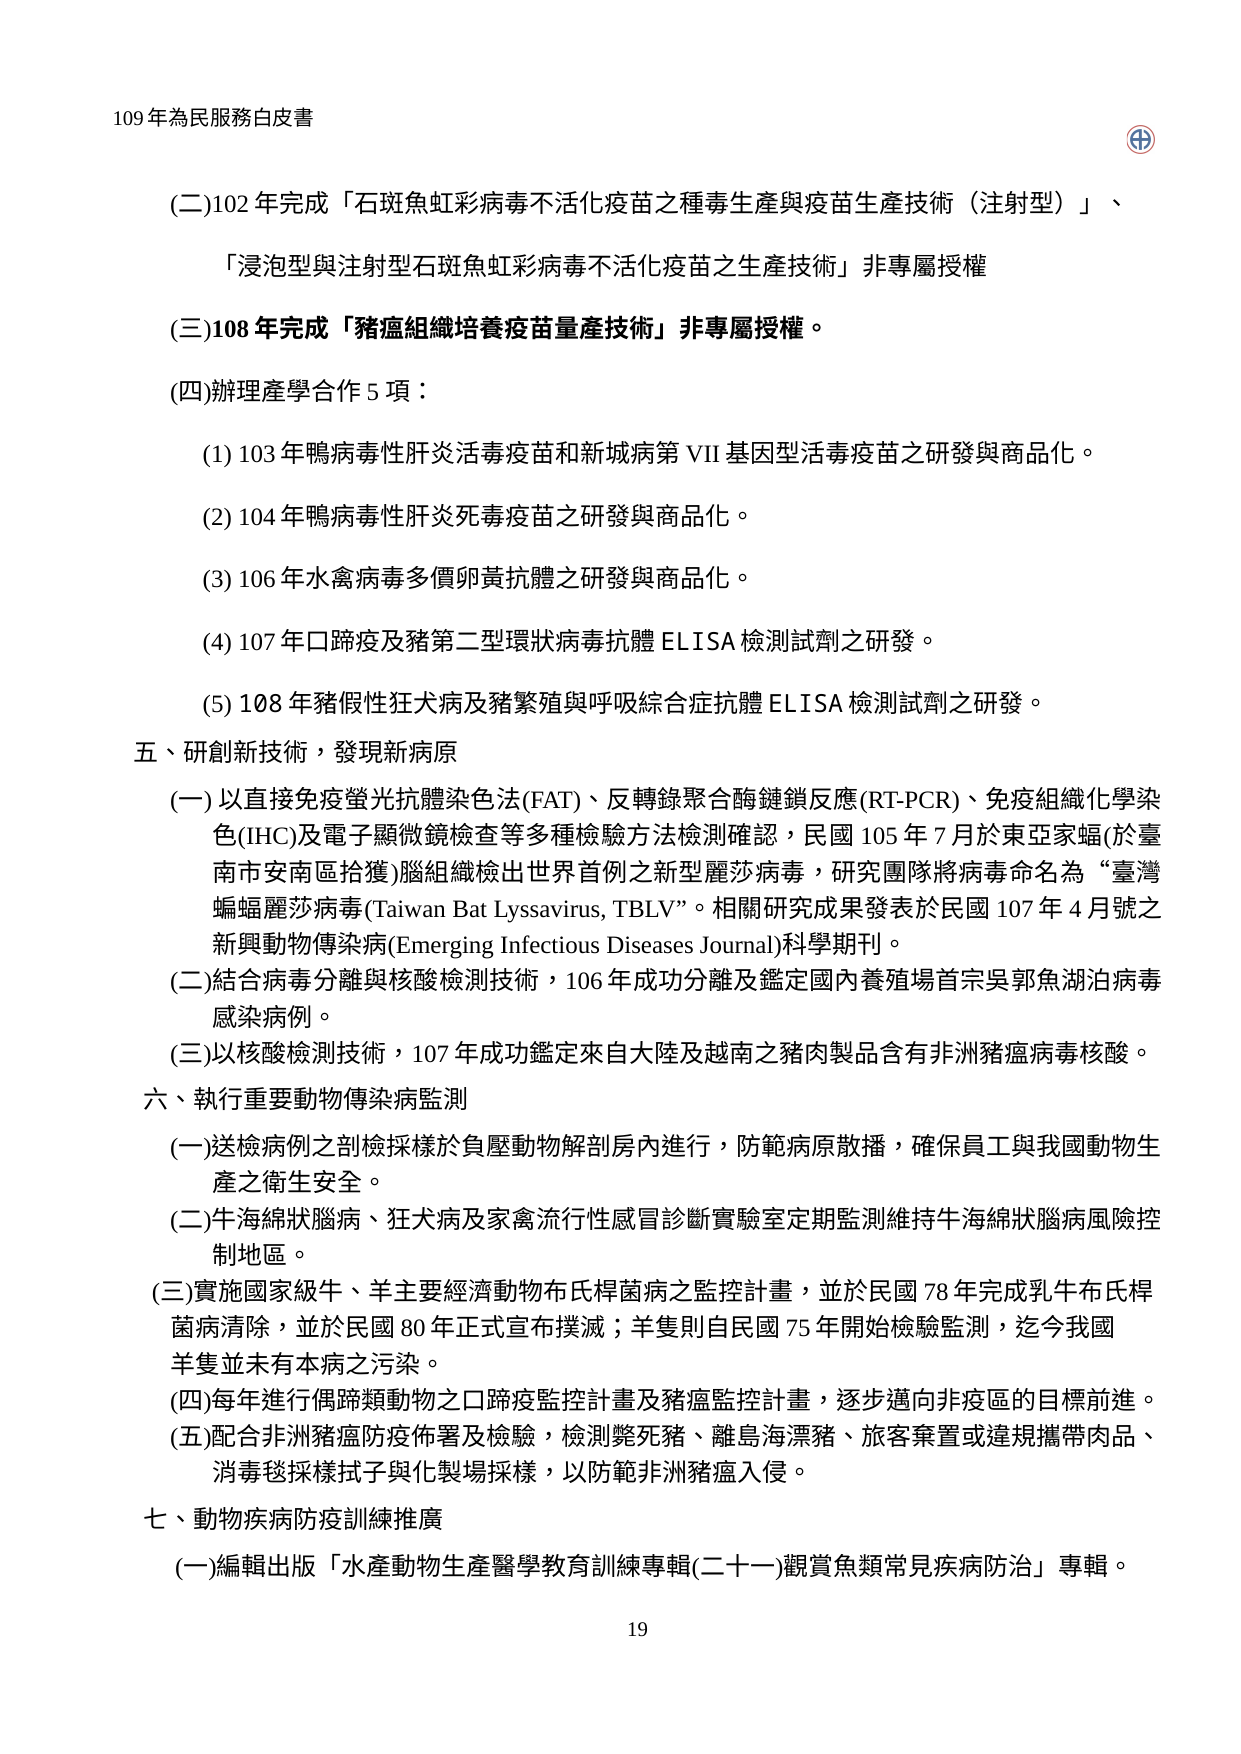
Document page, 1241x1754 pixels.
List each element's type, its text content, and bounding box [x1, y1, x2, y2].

text 羊隻並未有本病之污染。 [112, 1344, 1162, 1380]
text (四)每年進行偶蹄類動物之口蹄疫監控計畫及豬瘟監控計畫，逐步邁向非疫區的目標前進。 [170, 1380, 1162, 1417]
text (一) 以直接免疫螢光抗體染色法(FAT)、反轉錄聚合酶鏈鎖反應(RT-PCR)、免疫組織化學染色(IHC)及電子顯微鏡檢查等多種檢驗方法檢測確認，民國105年7月於東亞家蝠(於臺南市安南區拾獲)腦組織檢出世界首例之新型麗莎病毒，研究團隊將病毒命名為“臺灣蝙蝠麗莎病毒(Taiwan Bat Lyssavirus, TBLV”。相關研究成果發表於民國107年4月號之新興動物傳染病(Emerging Infectious Diseases Journal)科學期刊。 [170, 779, 1162, 961]
text (4) 107年口蹄疫及豬第二型環狀病毒抗體ELISA檢測試劑之研發。 [202, 597, 1162, 660]
text (3) 106年水禽病毒多價卵黃抗體之研發與商品化。 [202, 535, 1162, 597]
text (五)配合非洲豬瘟防疫佈署及檢驗，檢測斃死豬、離島海漂豬、旅客棄置或違規攜帶肉品、消毒毯採樣拭子與化製場採樣，以防範非洲豬瘟入侵。 [170, 1417, 1162, 1489]
text (5) 108年豬假性狂犬病及豬繁殖與呼吸綜合症抗體ELISA檢測試劑之研發。 [202, 660, 1162, 722]
text (2) 104年鴨病毒性肝炎死毒疫苗之研發與商品化。 [202, 472, 1162, 535]
text (二)結合病毒分離與核酸檢測技術，106年成功分離及鑑定國內養殖場首宗吳郭魚湖泊病毒感染病例。 [170, 961, 1162, 1033]
text 七、動物疾病防疫訓練推廣 [143, 1499, 1162, 1536]
text (三)以核酸檢測技術，107年成功鑑定來自大陸及越南之豬肉製品含有非洲豬瘟病毒核酸。 [170, 1033, 1162, 1069]
text 六、執行重要動物傳染病監測 [143, 1080, 1162, 1116]
text (三)實施國家級牛、羊主要經濟動物布氏桿菌病之監控計畫，並於民國78年完成乳牛布氏桿 [112, 1272, 1162, 1308]
text (二)102年完成「石斑魚虹彩病毒不活化疫苗之種毒生產與疫苗生產技術（注射型）」、「浸泡型與注射型石斑魚虹彩病毒不活化疫苗之生產技術」非專屬授權 [170, 160, 1162, 285]
text 菌病清除，並於民國80年正式宣布撲滅；羊隻則自民國75年開始檢驗監測，迄今我國 [112, 1308, 1162, 1344]
text (一)編輯出版「水產動物生產醫學教育訓練專輯(二十一)觀賞魚類常見疾病防治」專輯。 [175, 1546, 1162, 1582]
text (四)辦理產學合作5 項： [170, 347, 1162, 410]
text (二)牛海綿狀腦病、狂犬病及家禽流行性感冒診斷實驗室定期監測維持牛海綿狀腦病風險控制地區。 [170, 1199, 1162, 1272]
text (一)送檢病例之剖檢採樣於負壓動物解剖房內進行，防範病原散播，確保員工與我國動物生 產之衛生安全。 [170, 1127, 1162, 1199]
text (三)108年完成「豬瘟組織培養疫苗量產技術」非專屬授權。 [170, 285, 1162, 347]
text (1) 103年鴨病毒性肝炎活毒疫苗和新城病第VII基因型活毒疫苗之研發與商品化。 [202, 410, 1162, 472]
text 五、研創新技術，發現新病原 [112, 733, 1162, 769]
